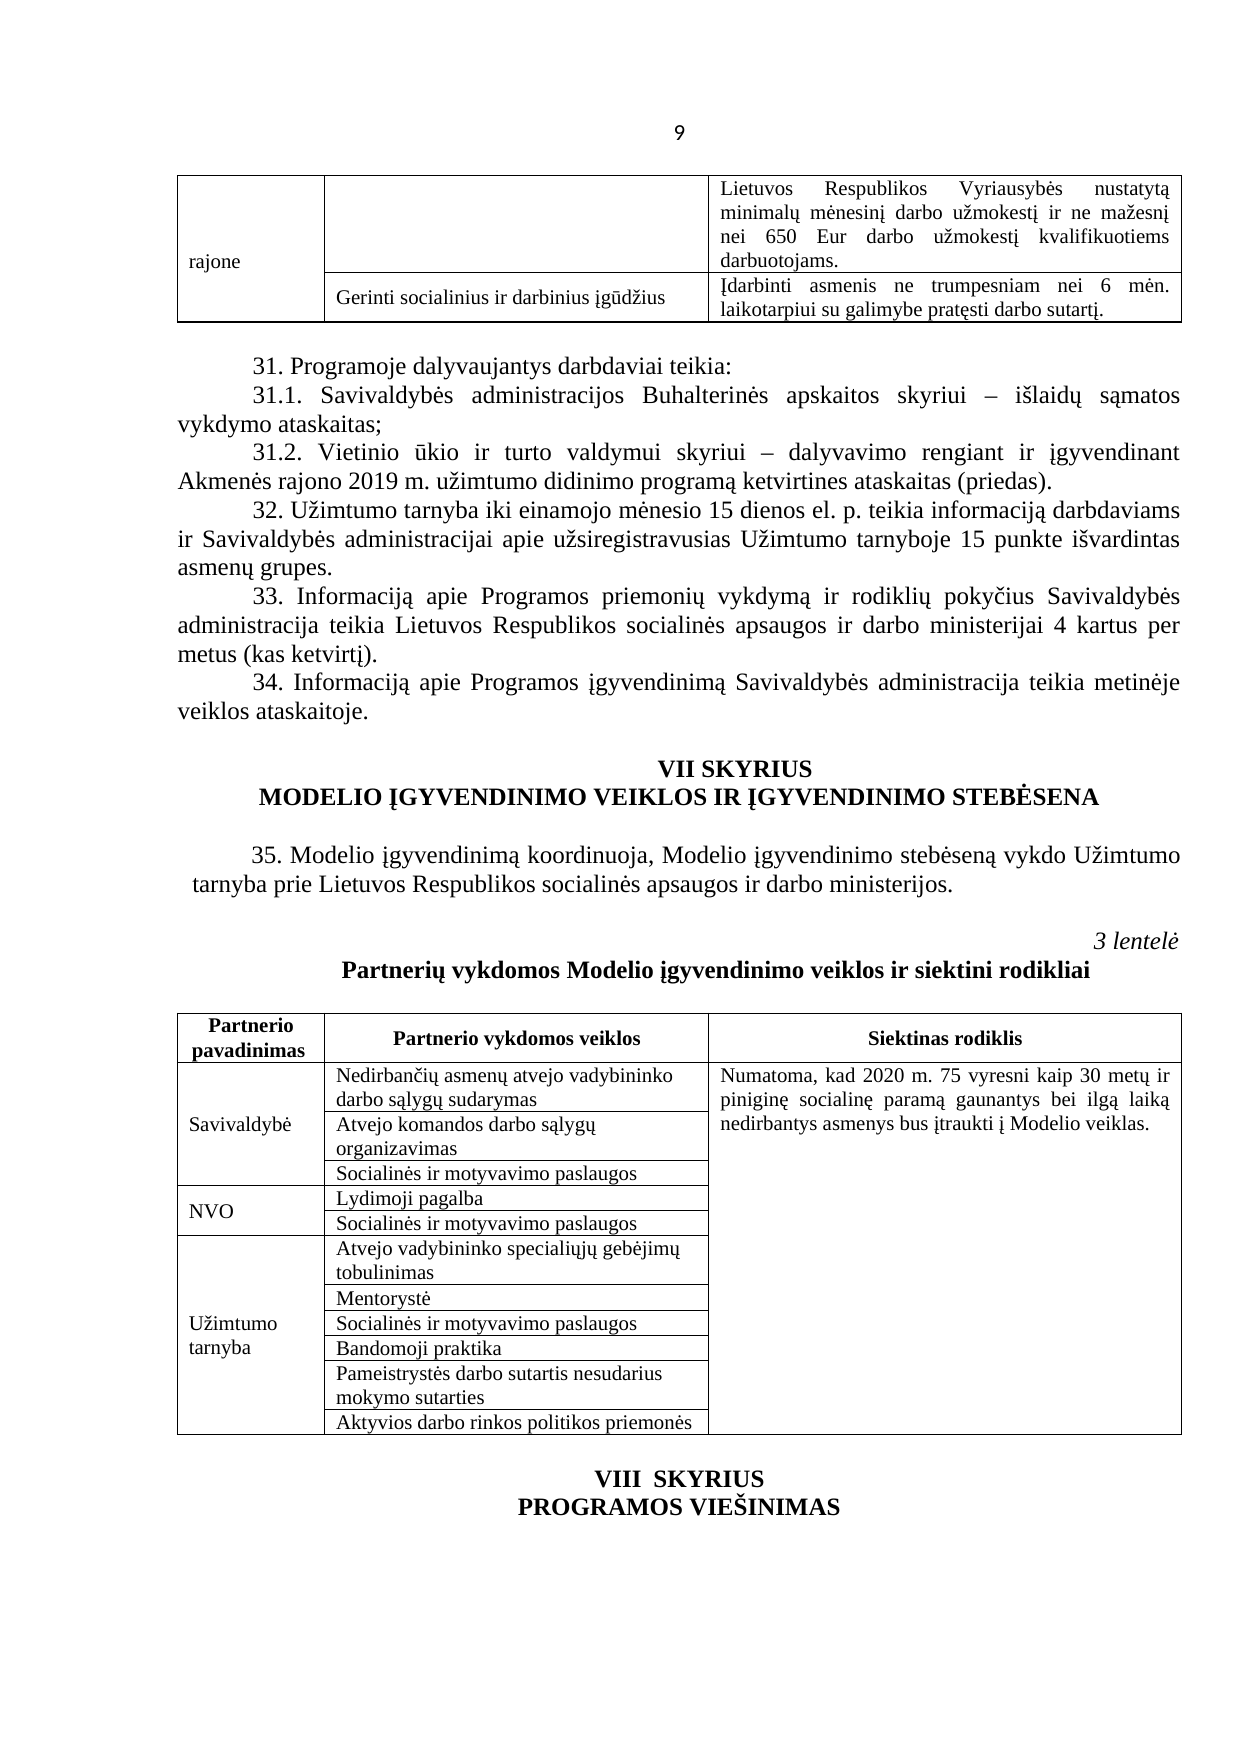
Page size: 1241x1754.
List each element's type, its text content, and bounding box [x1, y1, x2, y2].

table_cell Gerinti socialinius ir darbinius įgūdžius [325, 273, 708, 321]
text 32. Užimtumo tarnyba iki einamojo mėnesio 15 dienos el. p. teikia informaciją darbdaviams ir Savivaldybės administracijai apie užsiregistravusias Užimtumo tarnyboje 15 punkte išvardintas asmenų grupes. [177, 495, 1181, 581]
table_cell Numatoma, kad 2020 m. 75 vyresni kaip 30 metų ir piniginę socialinę paramą gaunantys bei ilgą laiką nedirbantys asmenys bus įtraukti į Modelio veiklas. [709, 1063, 1181, 1434]
text PROGRAMOS VIEŠINIMAS [177, 1492, 1181, 1521]
text 34. Informaciją apie Programos įgyvendinimą Savivaldybės administracija teikia metinėje veiklos ataskaitoje. [177, 667, 1181, 725]
text 31.1. Savivaldybės administracijos Buhalterinės apskaitos skyriui – išlaidų sąmatos vykdymo ataskaitas; [177, 380, 1181, 437]
table_cell Pameistrystės darbo sutartis nesudarius mokymo sutarties [325, 1361, 708, 1409]
text 31.2. Vietinio ūkio ir turto valdymui skyriui – dalyvavimo rengiant ir įgyvendinant Akmenės rajono 2019 m. užimtumo didinimo programą ketvirtines ataskaitas (priedas). [177, 437, 1181, 495]
table_cell Nedirbančių asmenų atvejo vadybininko darbo sąlygų sudarymas [325, 1063, 708, 1111]
table_cell rajone [178, 176, 324, 321]
table_cell Savivaldybė [178, 1063, 324, 1185]
table_cell Socialinės ir motyvavimo paslaugos [325, 1161, 708, 1185]
table_cell Įdarbinti asmenis ne trumpesniam nei 6 mėn. laikotarpiui su galimybe pratęsti darbo sutartį. [709, 273, 1181, 321]
text VIII SKYRIUS [177, 1464, 1181, 1492]
table_cell Bandomoji praktika [325, 1336, 708, 1360]
text MODELIO ĮGYVENDINIMO VEIKLOS IR ĮGYVENDINIMO STEBĖSENA [177, 782, 1181, 811]
table_cell Socialinės ir motyvavimo paslaugos [325, 1211, 708, 1235]
table_cell Aktyvios darbo rinkos politikos priemonės [325, 1410, 708, 1434]
table_cell Atvejo komandos darbo sąlygų organizavimas [325, 1112, 708, 1160]
table_cell NVO [178, 1186, 324, 1235]
table_cell Lietuvos Respublikos Vyriausybės nustatytą minimalų mėnesinį darbo užmokestį ir ne mažesnį nei 650 Eur darbo užmokestį kvalifikuotiems darbuotojams. [709, 176, 1181, 272]
text 31. Programoje dalyvaujantys darbdaviai teikia: [177, 351, 1181, 380]
text Partnerių vykdomos Modelio įgyvendinimo veiklos ir siektini rodikliai [251, 955, 1181, 984]
text 3 lentelė [251, 926, 1181, 955]
table_cell Atvejo vadybininko specialiųjų gebėjimų tobulinimas [325, 1236, 708, 1284]
table_cell Lydimoji pagalba [325, 1186, 708, 1210]
table_cell Mentorystė [325, 1285, 708, 1309]
table_cell Užimtumo tarnyba [178, 1236, 324, 1434]
table_header Partnerio pavadinimas [178, 1014, 324, 1062]
table_header Siektinas rodiklis [709, 1014, 1181, 1062]
text 35. Modelio įgyvendinimą koordinuoja, Modelio įgyvendinimo stebėseną vykdo Užimtumo tarnyba prie Lietuvos Respublikos socialinės apsaugos ir darbo ministerijos. [192, 840, 1181, 897]
table_cell Socialinės ir motyvavimo paslaugos [325, 1311, 708, 1334]
text 33. Informaciją apie Programos priemonių vykdymą ir rodiklių pokyčius Savivaldybės administracija teikia Lietuvos Respublikos socialinės apsaugos ir darbo ministerijai 4 kartus per metus (kas ketvirtį). [177, 581, 1181, 667]
text VII SKYRIUS [288, 754, 1181, 782]
table_header Partnerio vykdomos veiklos [325, 1014, 708, 1062]
table_cell [325, 176, 708, 272]
